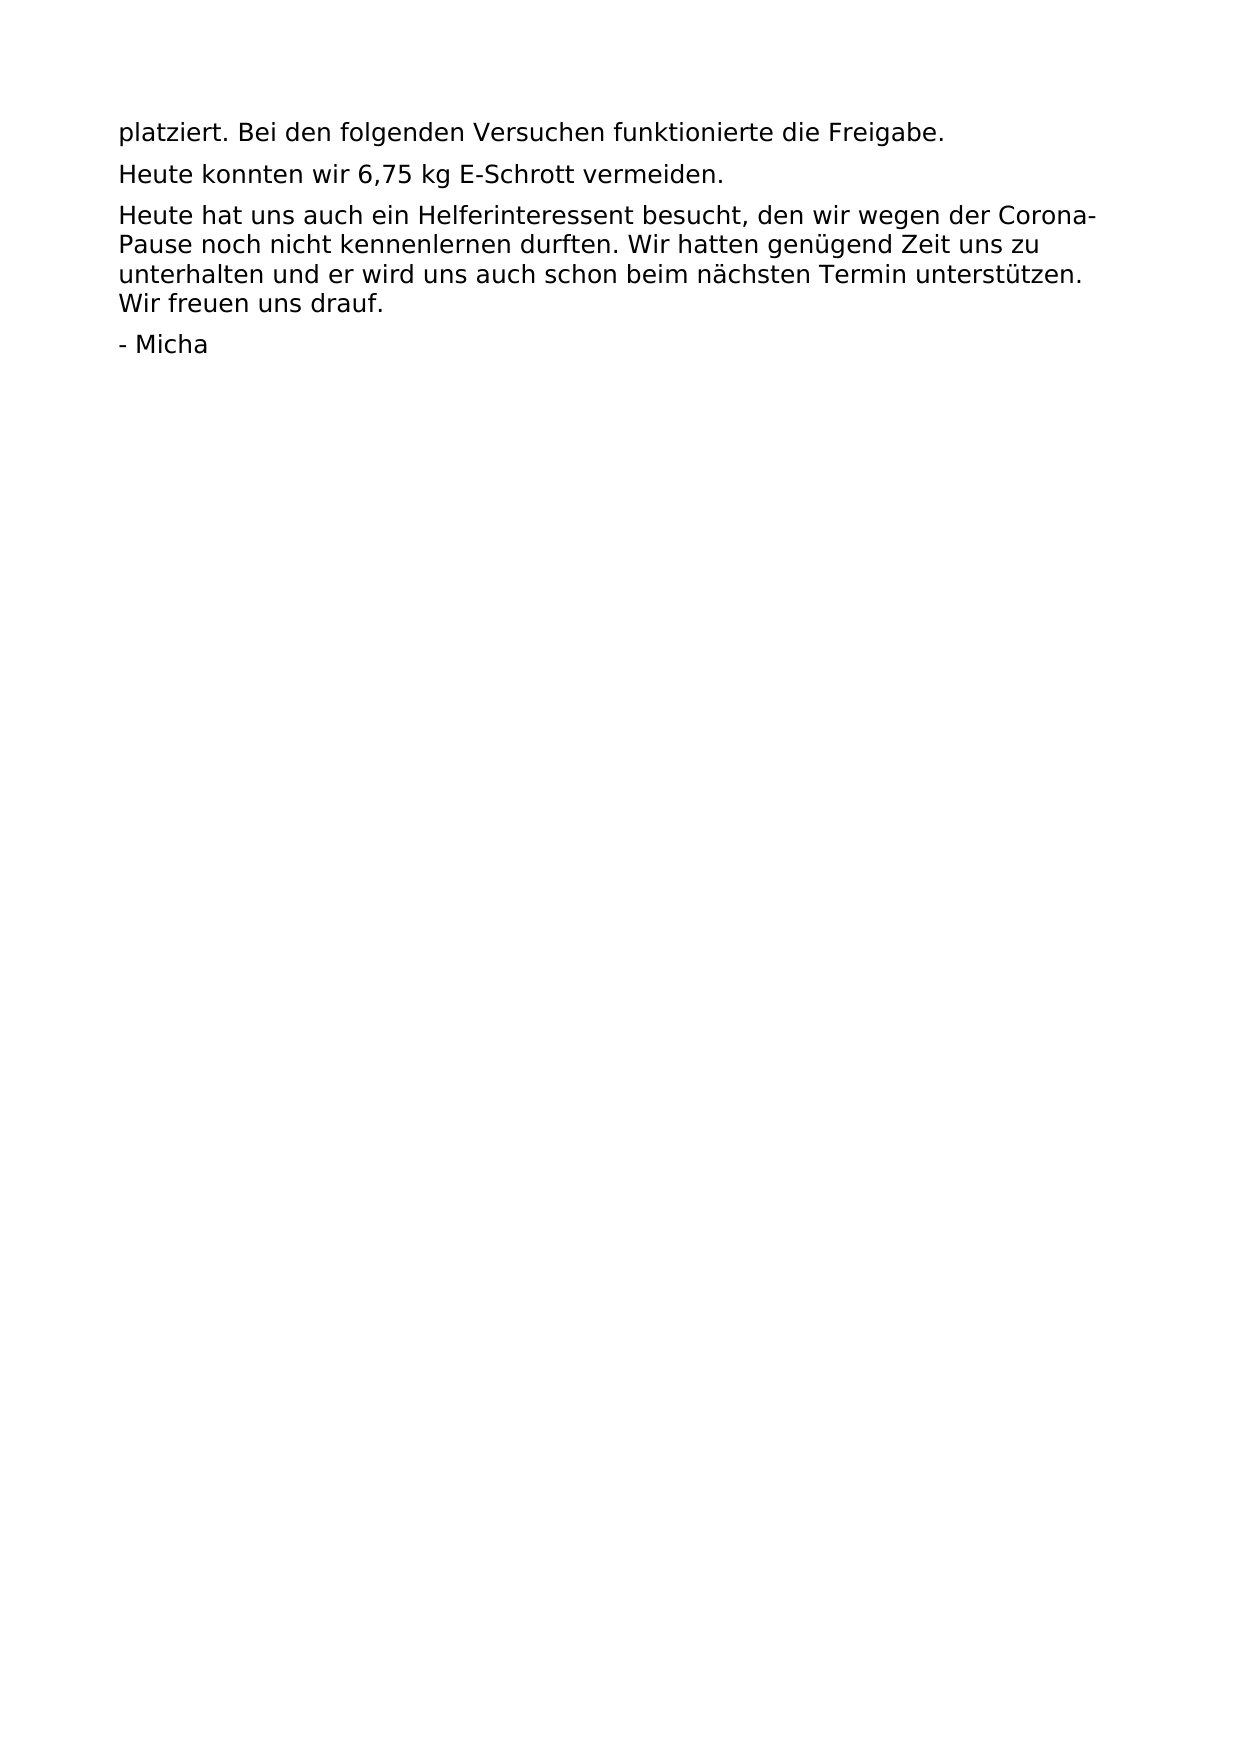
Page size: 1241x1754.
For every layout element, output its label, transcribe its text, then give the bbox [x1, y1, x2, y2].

text - Micha [118, 331, 1122, 360]
text Heute konnten wir 6,75 kg E-Schrott vermeiden. [118, 160, 1122, 189]
text platziert. Bei den folgenden Versuchen funktionierte die Freigabe. [118, 118, 1122, 147]
text Heute hat uns auch ein Helferinteressent besucht, den wir wegen der Corona-Pause noch nicht kennenlernen durften. Wir hatten genügend Zeit uns zu unterhalten und er wird uns auch schon beim nächsten Termin unterstützen. Wir freuen uns drauf. [118, 201, 1122, 318]
